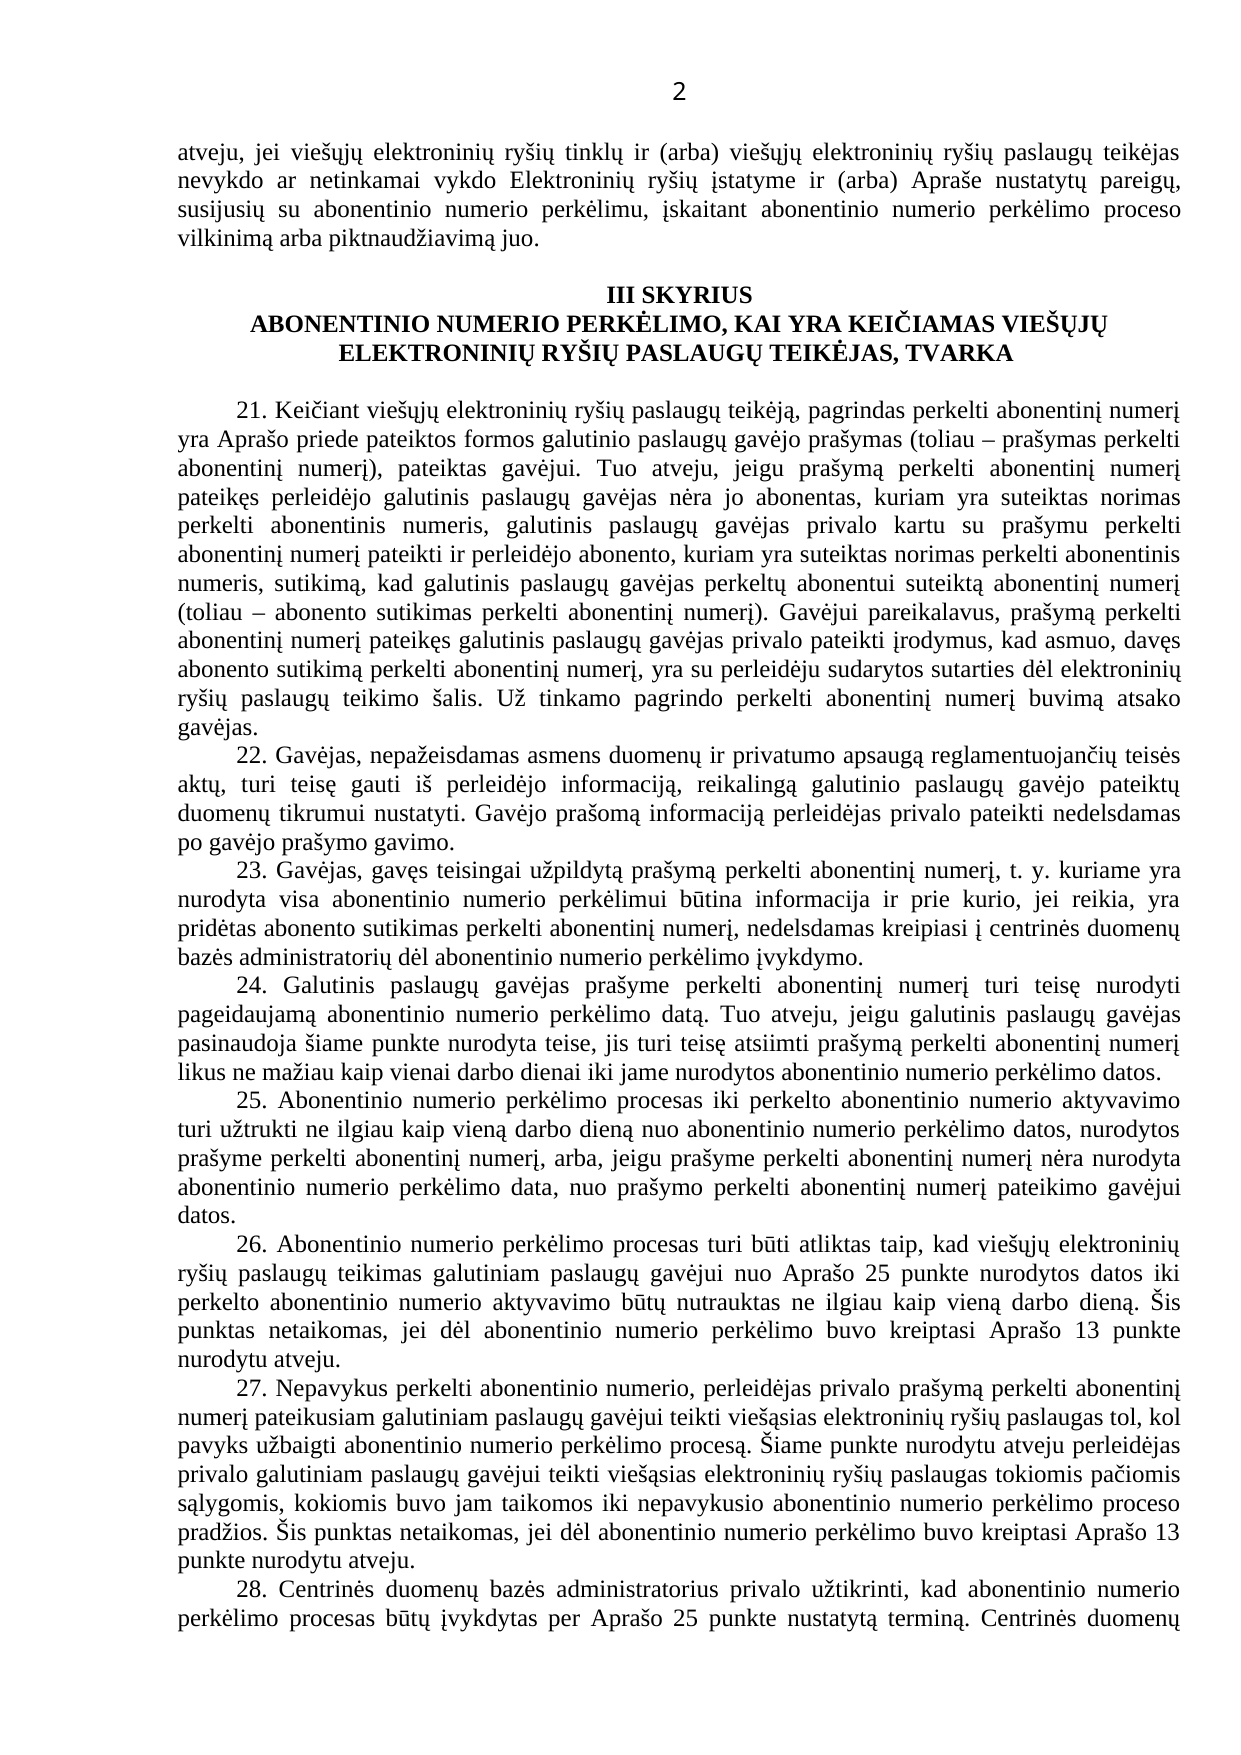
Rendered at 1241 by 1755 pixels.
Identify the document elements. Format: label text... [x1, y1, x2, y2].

text atveju, jei viešųjų elektroninių ryšių tinklų ir (arba) viešųjų elektroninių ryšių paslaugų teikėjas nevykdo ar netinkamai vykdo Elektroninių ryšių įstatyme ir (arba) Apraše nustatytų pareigų, susijusių su abonentinio numerio perkėlimu, įskaitant abonentinio numerio perkėlimo proceso vilkinimą arba piktnaudžiavimą juo. [177, 137, 1181, 252]
text 28. Centrinės duomenų bazės administratorius privalo užtikrinti, kad abonentinio numerio perkėlimo procesas būtų įvykdytas per Aprašo 25 punkte nustatytą terminą. Centrinės duomenų [177, 1574, 1181, 1632]
text 22. Gavėjas, nepažeisdamas asmens duomenų ir privatumo apsaugą reglamentuojančių teisės aktų, turi teisę gauti iš perleidėjo informaciją, reikalingą galutinio paslaugų gavėjo pateiktų duomenų tikrumui nustatyti. Gavėjo prašomą informaciją perleidėjas privalo pateikti nedelsdamas po gavėjo prašymo gavimo. [177, 740, 1181, 855]
text 24. Galutinis paslaugų gavėjas prašyme perkelti abonentinį numerį turi teisę nurodyti pageidaujamą abonentinio numerio perkėlimo datą. Tuo atveju, jeigu galutinis paslaugų gavėjas pasinaudoja šiame punkte nurodyta teise, jis turi teisę atsiimti prašymą perkelti abonentinį numerį likus ne mažiau kaip vienai darbo dienai iki jame nurodytos abonentinio numerio perkėlimo datos. [177, 970, 1181, 1085]
text 25. Abonentinio numerio perkėlimo procesas iki perkelto abonentinio numerio aktyvavimo turi užtrukti ne ilgiau kaip vieną darbo dieną nuo abonentinio numerio perkėlimo datos, nurodytos prašyme perkelti abonentinį numerį, arba, jeigu prašyme perkelti abonentinį numerį nėra nurodyta abonentinio numerio perkėlimo data, nuo prašymo perkelti abonentinį numerį pateikimo gavėjui datos. [177, 1085, 1181, 1229]
text III SKYRIUS [177, 280, 1181, 309]
text 23. Gavėjas, gavęs teisingai užpildytą prašymą perkelti abonentinį numerį, t. y. kuriame yra nurodyta visa abonentinio numerio perkėlimui būtina informacija ir prie kurio, jei reikia, yra pridėtas abonento sutikimas perkelti abonentinį numerį, nedelsdamas kreipiasi į centrinės duomenų bazės administratorių dėl abonentinio numerio perkėlimo įvykdymo. [177, 855, 1181, 970]
text ABONENTINIO NUMERIO PERKĖLIMO, kai yra KEIČIAmas VIEŠŲJŲ ELEKTRONINIŲ RYŠIų PASLAUGŲ TEIKĖJas, TVARKA [177, 309, 1181, 367]
text 21. Keičiant viešųjų elektroninių ryšių paslaugų teikėją, pagrindas perkelti abonentinį numerį yra Aprašo priede pateiktos formos galutinio paslaugų gavėjo prašymas (toliau – prašymas perkelti abonentinį numerį), pateiktas gavėjui. Tuo atveju, jeigu prašymą perkelti abonentinį numerį pateikęs perleidėjo galutinis paslaugų gavėjas nėra jo abonentas, kuriam yra suteiktas norimas perkelti abonentinis numeris, galutinis paslaugų gavėjas privalo kartu su prašymu perkelti abonentinį numerį pateikti ir perleidėjo abonento, kuriam yra suteiktas norimas perkelti abonentinis numeris, sutikimą, kad galutinis paslaugų gavėjas perkeltų abonentui suteiktą abonentinį numerį (toliau – abonento sutikimas perkelti abonentinį numerį). Gavėjui pareikalavus, prašymą perkelti abonentinį numerį pateikęs galutinis paslaugų gavėjas privalo pateikti įrodymus, kad asmuo, davęs abonento sutikimą perkelti abonentinį numerį, yra su perleidėju sudarytos sutarties dėl elektroninių ryšių paslaugų teikimo šalis. Už tinkamo pagrindo perkelti abonentinį numerį buvimą atsako gavėjas. [177, 395, 1181, 740]
text 26. Abonentinio numerio perkėlimo procesas turi būti atliktas taip, kad viešųjų elektroninių ryšių paslaugų teikimas galutiniam paslaugų gavėjui nuo Aprašo 25 punkte nurodytos datos iki perkelto abonentinio numerio aktyvavimo būtų nutrauktas ne ilgiau kaip vieną darbo dieną. Šis punktas netaikomas, jei dėl abonentinio numerio perkėlimo buvo kreiptasi Aprašo 13 punkte nurodytu atveju. [177, 1229, 1181, 1373]
text 27. Nepavykus perkelti abonentinio numerio, perleidėjas privalo prašymą perkelti abonentinį numerį pateikusiam galutiniam paslaugų gavėjui teikti viešąsias elektroninių ryšių paslaugas tol, kol pavyks užbaigti abonentinio numerio perkėlimo procesą. Šiame punkte nurodytu atveju perleidėjas privalo galutiniam paslaugų gavėjui teikti viešąsias elektroninių ryšių paslaugas tokiomis pačiomis sąlygomis, kokiomis buvo jam taikomos iki nepavykusio abonentinio numerio perkėlimo proceso pradžios. Šis punktas netaikomas, jei dėl abonentinio numerio perkėlimo buvo kreiptasi Aprašo 13 punkte nurodytu atveju. [177, 1373, 1181, 1574]
